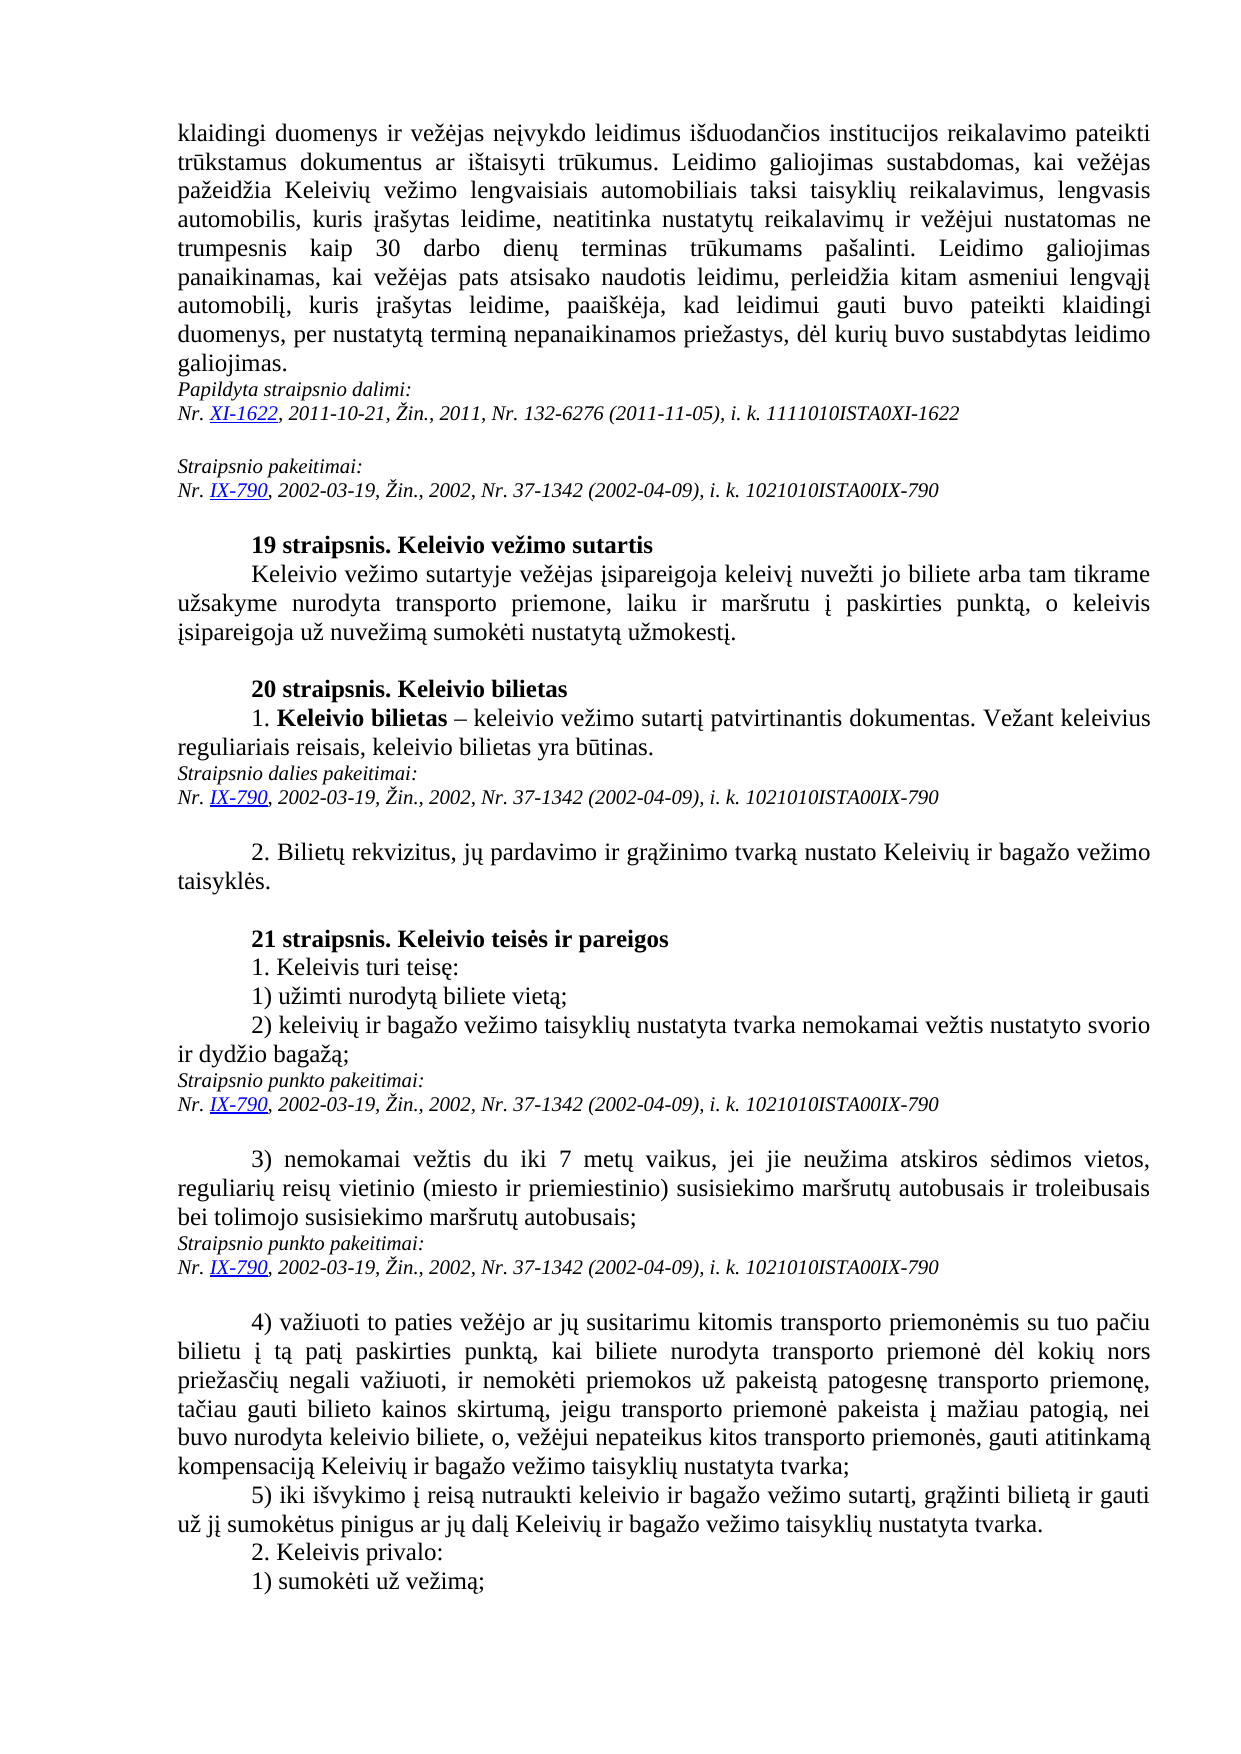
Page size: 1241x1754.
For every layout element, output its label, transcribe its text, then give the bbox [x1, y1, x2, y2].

text 1) sumokėti už vežimą; [177, 1566, 1152, 1595]
text 1) užimti nurodytą biliete vietą; [177, 981, 1152, 1010]
text 4) važiuoti to paties vežėjo ar jų susitarimu kitomis transporto priemonėmis su tuo pačiu bilietu į tą patį paskirties punktą, kai biliete nurodyta transporto priemonė dėl kokių nors priežasčių negali važiuoti, ir nemokėti priemokos už pakeistą patogesnę transporto priemonę, tačiau gauti bilieto kainos skirtumą, jeigu transporto priemonė pakeista į mažiau patogią, nei buvo nurodyta keleivio biliete, o, vežėjui nepateikus kitos transporto priemonės, gauti atitinkamą kompensaciją Keleivių ir bagažo vežimo taisyklių nustatyta tvarka; [177, 1307, 1152, 1480]
text Straipsnio punkto pakeitimai: [177, 1231, 1152, 1255]
text Nr. IX-790, 2002-03-19, Žin., 2002, Nr. 37-1342 (2002-04-09), i. k. 1021010ISTA00IX-790 [177, 478, 1152, 502]
text 2. Keleivis privalo: [177, 1537, 1152, 1566]
text 2. Bilietų rekvizitus, jų pardavimo ir grąžinimo tvarką nustato Keleivių ir bagažo vežimo taisyklės. [177, 837, 1152, 895]
text Nr. IX-790, 2002-03-19, Žin., 2002, Nr. 37-1342 (2002-04-09), i. k. 1021010ISTA00IX-790 [177, 785, 1152, 809]
text Keleivio vežimo sutartyje vežėjas įsipareigoja keleivį nuvežti jo biliete arba tam tikrame užsakyme nurodyta transporto priemone, laiku ir maršrutu į paskirties punktą, o keleivis įsipareigoja už nuvežimą sumokėti nustatytą užmokestį. [177, 559, 1152, 646]
text Nr. IX-790, 2002-03-19, Žin., 2002, Nr. 37-1342 (2002-04-09), i. k. 1021010ISTA00IX-790 [177, 1255, 1152, 1279]
text 1. Keleivio bilietas – keleivio vežimo sutartį patvirtinantis dokumentas. Vežant keleivius reguliariais reisais, keleivio bilietas yra būtinas. [177, 703, 1152, 761]
text Nr. XI-1622, 2011-10-21, Žin., 2011, Nr. 132-6276 (2011-11-05), i. k. 1111010ISTA0XI-1622 [177, 401, 1152, 425]
text 19 straipsnis. Keleivio vežimo sutartis [177, 531, 1152, 559]
text Straipsnio dalies pakeitimai: [177, 761, 1152, 785]
text 3) nemokamai vežtis du iki 7 metų vaikus, jei jie neužima atskiros sėdimos vietos, reguliarių reisų vietinio (miesto ir priemiestinio) susisiekimo maršrutų autobusais ir troleibusais bei tolimojo susisiekimo maršrutų autobusais; [177, 1144, 1152, 1231]
text 1. Keleivis turi teisę: [177, 952, 1152, 981]
text Straipsnio punkto pakeitimai: [177, 1067, 1152, 1092]
text Papildyta straipsnio dalimi: [177, 377, 1152, 401]
text klaidingi duomenys ir vežėjas neįvykdo leidimus išduodančios institucijos reikalavimo pateikti trūkstamus dokumentus ar ištaisyti trūkumus. Leidimo galiojimas sustabdomas, kai vežėjas pažeidžia Keleivių vežimo lengvaisiais automobiliais taksi taisyklių reikalavimus, lengvasis automobilis, kuris įrašytas leidime, neatitinka nustatytų reikalavimų ir vežėjui nustatomas ne trumpesnis kaip 30 darbo dienų terminas trūkumams pašalinti. Leidimo galiojimas panaikinamas, kai vežėjas pats atsisako naudotis leidimu, perleidžia kitam asmeniui lengvąjį automobilį, kuris įrašytas leidime, paaiškėja, kad leidimui gauti buvo pateikti klaidingi duomenys, per nustatytą terminą nepanaikinamos priežastys, dėl kurių buvo sustabdytas leidimo galiojimas. [177, 118, 1152, 377]
text 20 straipsnis. Keleivio bilietas [177, 674, 1152, 703]
text 2) keleivių ir bagažo vežimo taisyklių nustatyta tvarka nemokamai vežtis nustatyto svorio ir dydžio bagažą; [177, 1010, 1152, 1067]
text 5) iki išvykimo į reisą nutraukti keleivio ir bagažo vežimo sutartį, grąžinti bilietą ir gauti už jį sumokėtus pinigus ar jų dalį Keleivių ir bagažo vežimo taisyklių nustatyta tvarka. [177, 1480, 1152, 1537]
text 21 straipsnis. Keleivio teisės ir pareigos [177, 924, 1152, 952]
text Straipsnio pakeitimai: [177, 454, 1152, 478]
text Nr. IX-790, 2002-03-19, Žin., 2002, Nr. 37-1342 (2002-04-09), i. k. 1021010ISTA00IX-790 [177, 1092, 1152, 1116]
